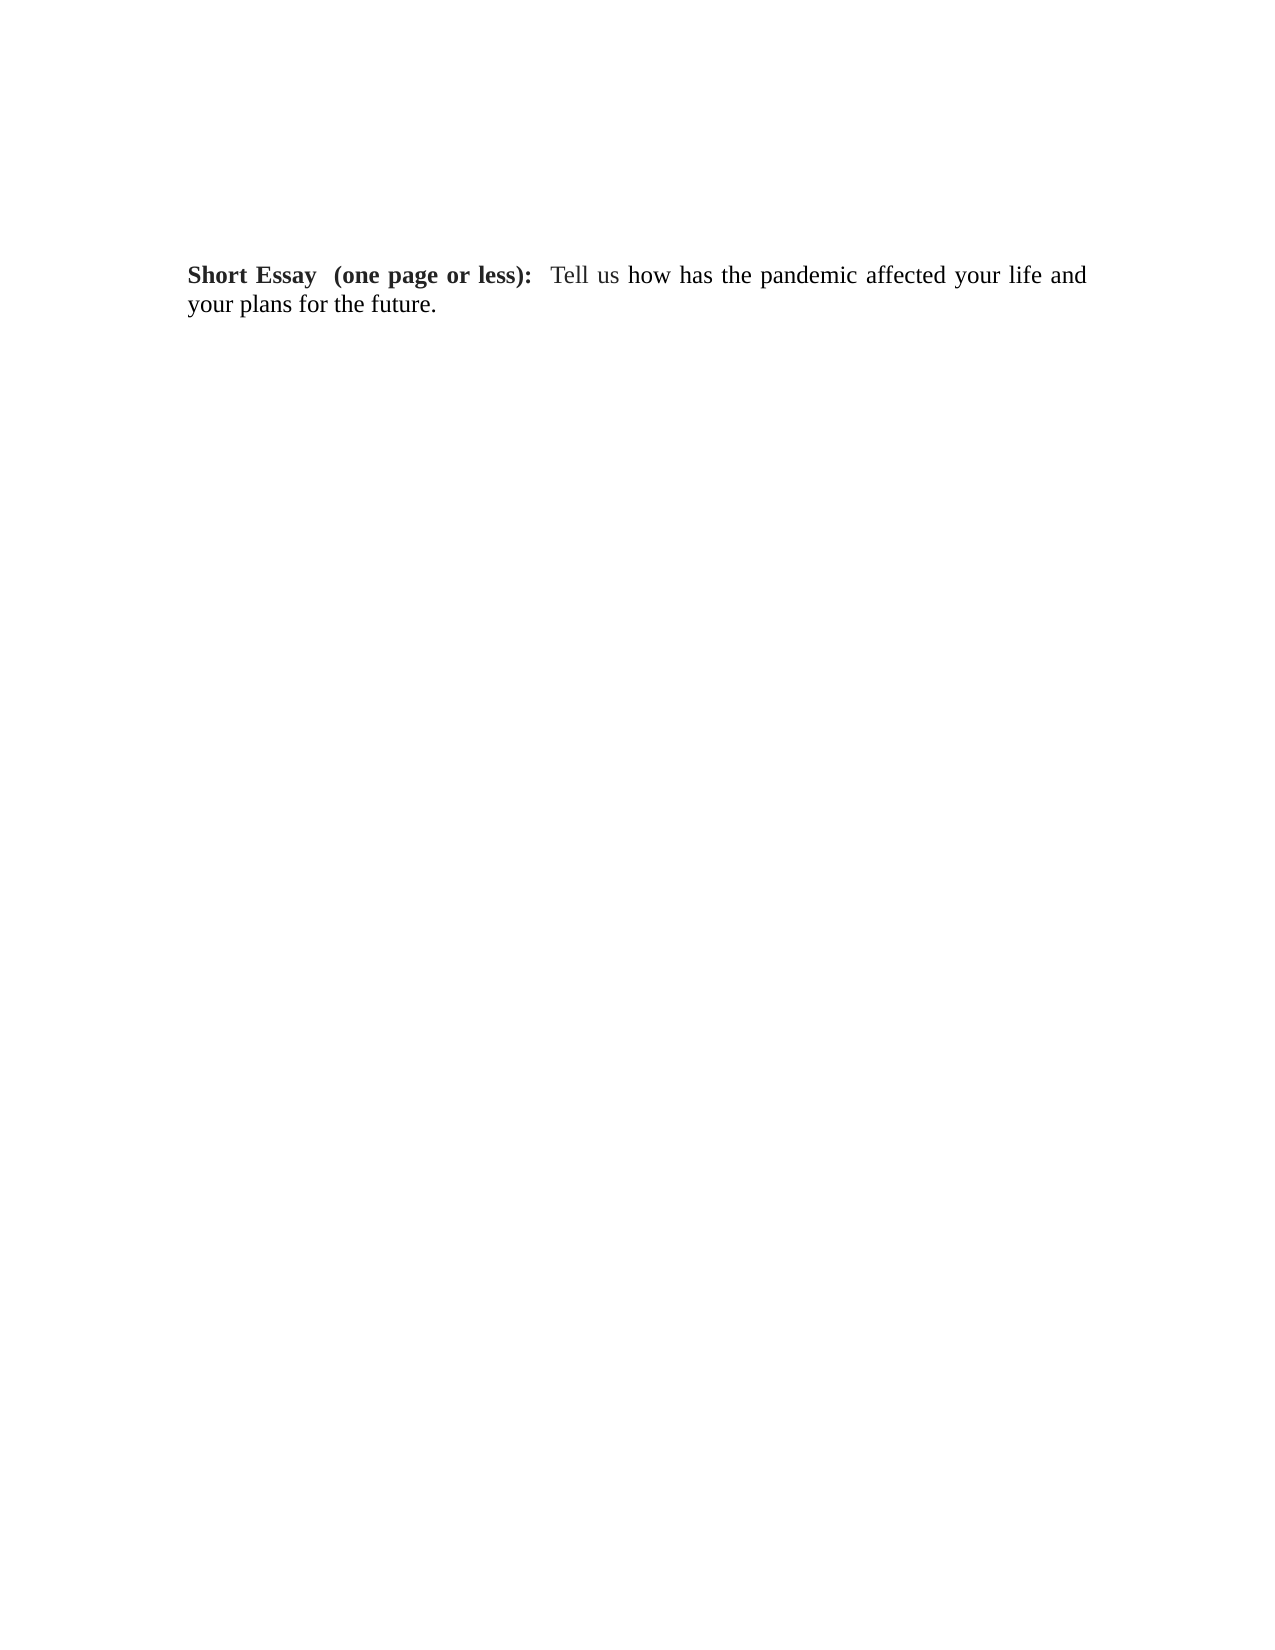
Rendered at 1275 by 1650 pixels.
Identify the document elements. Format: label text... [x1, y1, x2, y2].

text Short Essay (one page or less): Tell us how has the pandemic affected your life and your plans for the future. [187, 260, 1087, 318]
